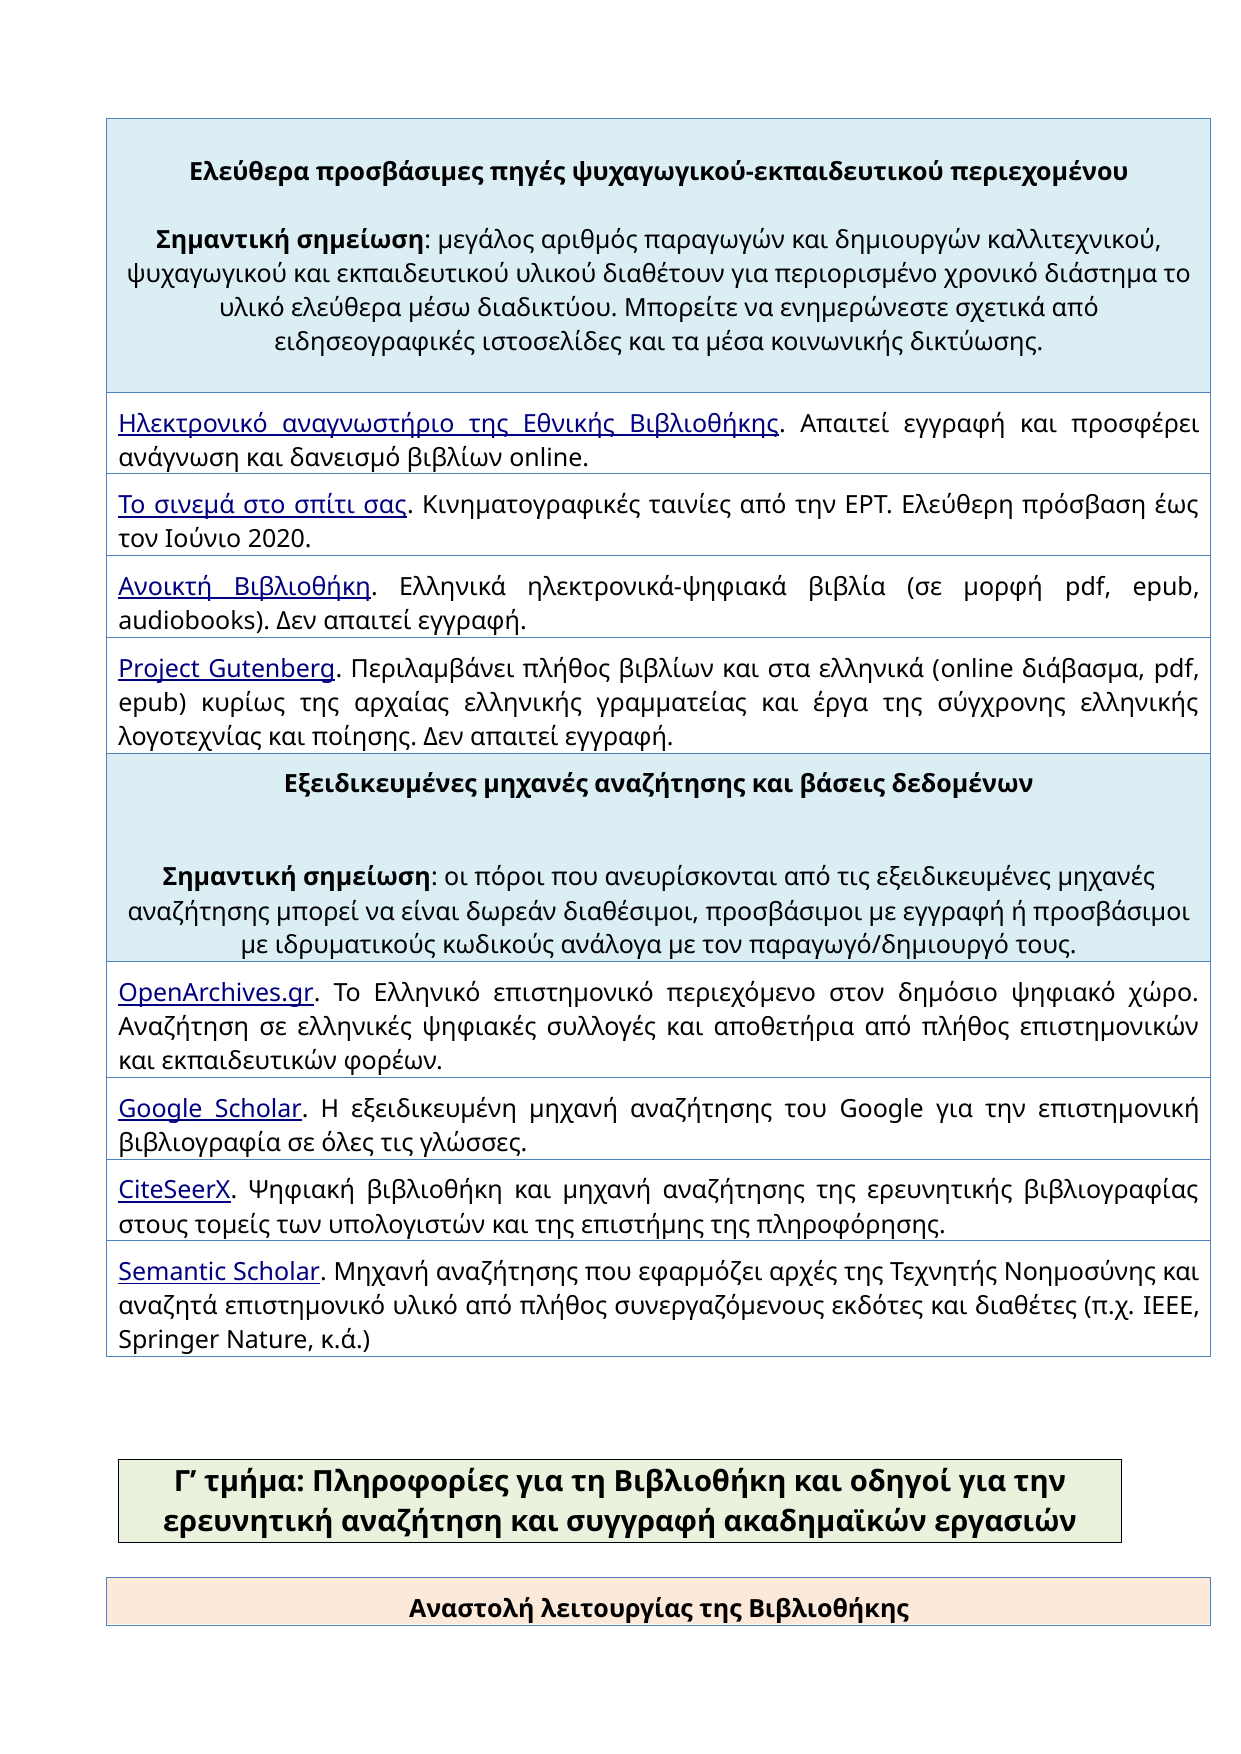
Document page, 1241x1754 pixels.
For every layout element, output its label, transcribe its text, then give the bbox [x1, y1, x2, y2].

table_cell Project Gutenberg. Περιλαμβάνει πλήθος βιβλίων και στα ελληνικά (online διάβασμα, pdf, epub) κυρίως της αρχαίας ελληνικής γραμματείας και έργα της σύγχρονης ελληνικής λογοτεχνίας και ποίησης. Δεν απαιτεί εγγραφή. [107, 638, 1210, 752]
table_header Αναστολή λειτουργίας της Βιβλιοθήκης [107, 1578, 1210, 1624]
table_cell Google Scholar. Η εξειδικευμένη μηχανή αναζήτησης του Google για την επιστημονική βιβλιογραφία σε όλες τις γλώσσες. [107, 1078, 1210, 1159]
table_cell Εξειδικευμένες μηχανές αναζήτησης και βάσεις δεδομένων Σημαντική σημείωση: οι πόροι που ανευρίσκονται από τις εξειδικευμένες μηχανές αναζήτησης μπορεί να είναι δωρεάν διαθέσιμοι, προσβάσιμοι με εγγραφή ή προσβάσιμοι με ιδρυματικούς κωδικούς ανάλογα με τον παραγωγό/δημιουργό τους. [107, 754, 1210, 961]
table_cell Ελεύθερα προσβάσιμες πηγές ψυχαγωγικού-εκπαιδευτικού περιεχομένου Σημαντική σημείωση: μεγάλος αριθμός παραγωγών και δημιουργών καλλιτεχνικού, ψυχαγωγικού και εκπαιδευτικού υλικού διαθέτουν για περιορισμένο χρονικό διάστημα το υλικό ελεύθερα μέσω διαδικτύου. Μπορείτε να ενημερώνεστε σχετικά από ειδησεογραφικές ιστοσελίδες και τα μέσα κοινωνικής δικτύωσης. [107, 119, 1210, 392]
text Γ’ τμήμα: Πληροφορίες για τη Βιβλιοθήκη και οδηγοί για την ερευνητική αναζήτηση και συγγραφή ακαδημαϊκών εργασιών [119, 1460, 1121, 1542]
table_cell Ανοικτή Βιβλιοθήκη. Ελληνικά ηλεκτρονικά-ψηφιακά βιβλία (σε μορφή pdf, epub, audiobooks). Δεν απαιτεί εγγραφή. [107, 556, 1210, 637]
table_cell CiteSeerX. Ψηφιακή βιβλιοθήκη και μηχανή αναζήτησης της ερευνητικής βιβλιογραφίας στους τομείς των υπολογιστών και της επιστήμης της πληροφόρησης. [107, 1160, 1210, 1240]
table_cell Ηλεκτρονικό αναγνωστήριο της Εθνικής Βιβλιοθήκης. Απαιτεί εγγραφή και προσφέρει ανάγνωση και δανεισμό βιβλίων online. [107, 393, 1210, 473]
table_cell Το σινεμά στο σπίτι σας. Κινηματογραφικές ταινίες από την ΕΡΤ. Ελεύθερη πρόσβαση έως τον Ιούνιο 2020. [107, 474, 1210, 555]
table_cell OpenArchives.gr. Το Ελληνικό επιστημονικό περιεχόμενο στον δημόσιο ψηφιακό χώρο. Αναζήτηση σε ελληνικές ψηφιακές συλλογές και αποθετήρια από πλήθος επιστημονικών και εκπαιδευτικών φορέων. [107, 962, 1210, 1077]
table_cell Semantic Scholar. Μηχανή αναζήτησης που εφαρμόζει αρχές της Τεχνητής Νοημοσύνης και αναζητά επιστημονικό υλικό από πλήθος συνεργαζόμενους εκδότες και διαθέτες (π.χ. IEEE, Springer Nature, κ.ά.) [107, 1241, 1210, 1356]
